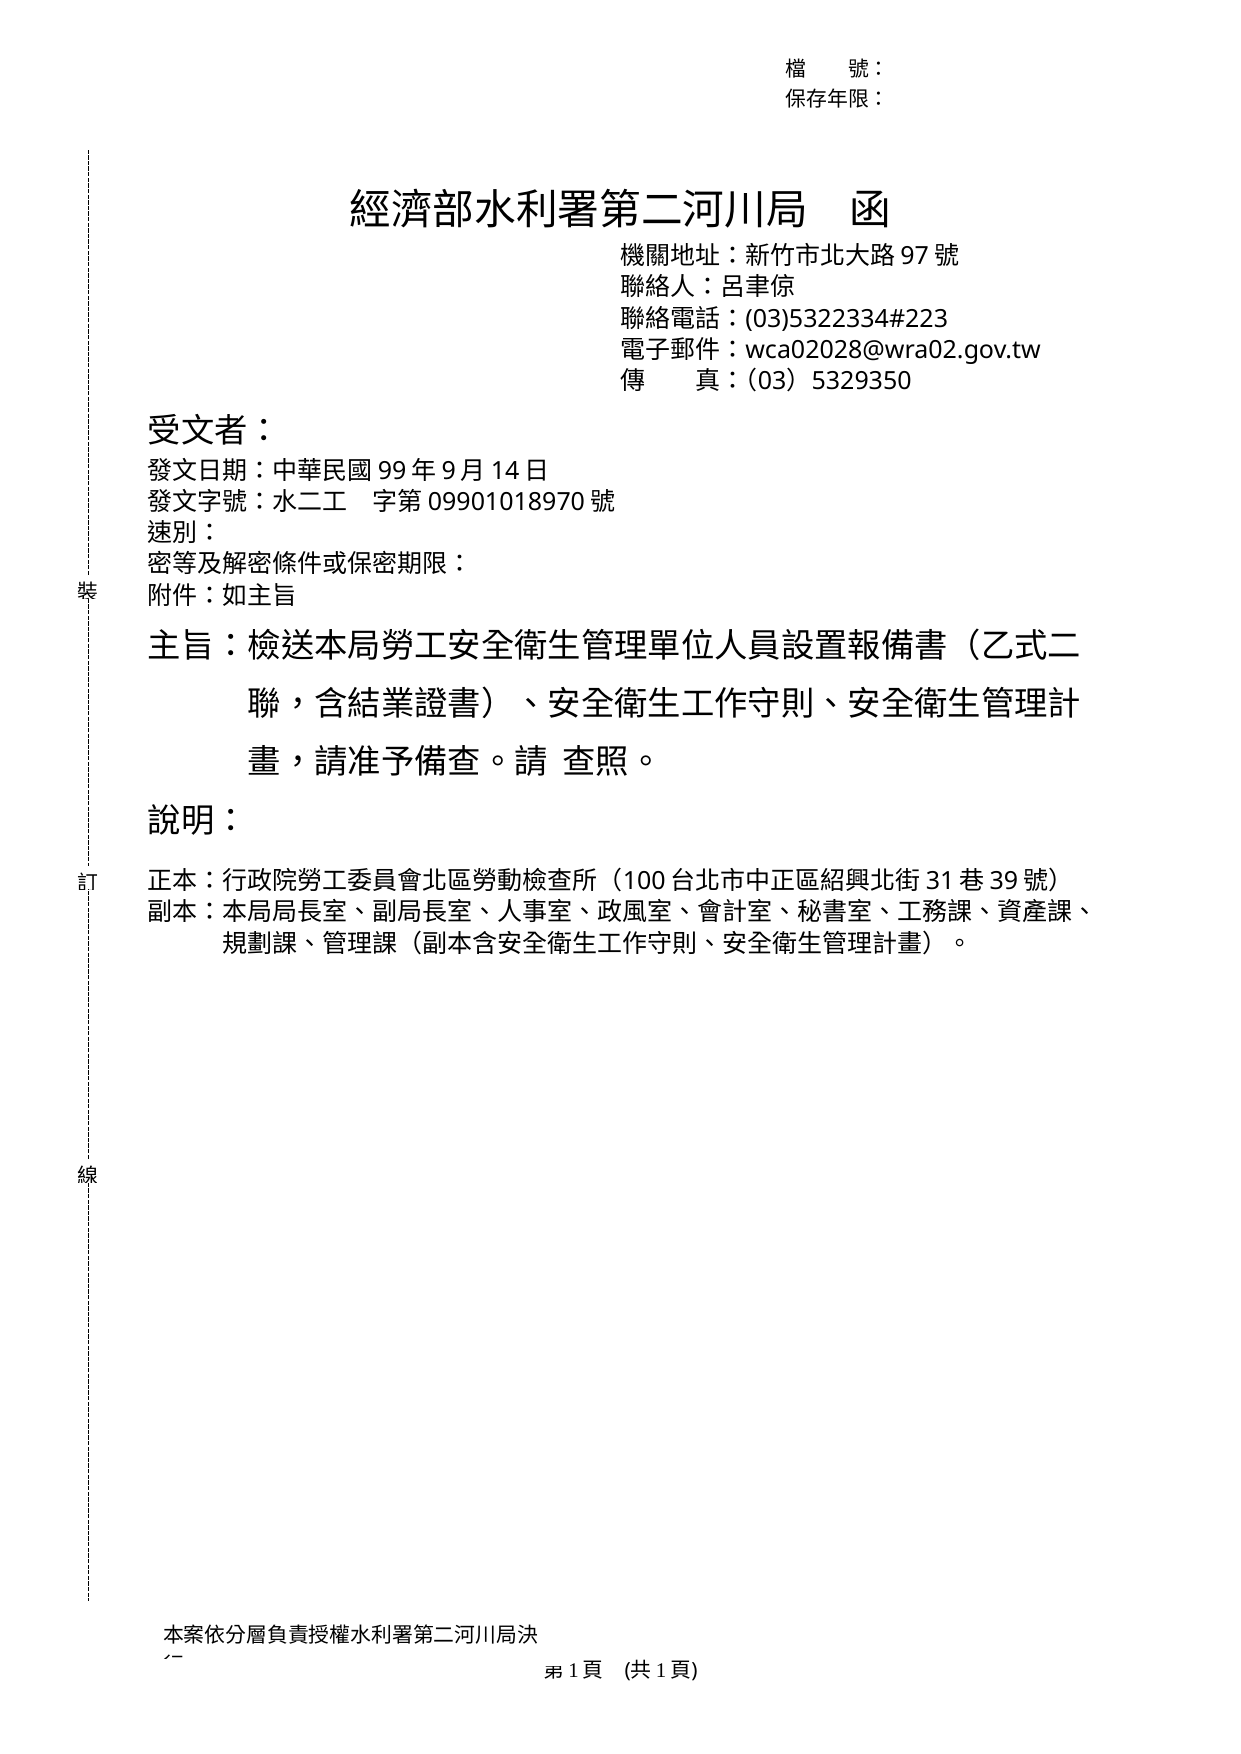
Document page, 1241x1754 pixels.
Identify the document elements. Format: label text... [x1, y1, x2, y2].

text 正本：行政院勞工委員會北區勞動檢查所（100台北市中正區紹興北街31巷39號） [148, 864, 1092, 896]
text 檔 號： [785, 52, 1076, 82]
text 機關地址：新竹市北大路97號 [620, 239, 1092, 271]
text 主旨：檢送本局勞工安全衛生管理單位人員設置報備書（乙式二聯，含結業證書）、安全衛生工作守則、安全衛生管理計畫，請准予備查。請 查照。 [148, 610, 1092, 785]
text 電子郵件：wca02028@wra02.gov.tw [620, 333, 1092, 364]
text [785, 112, 1076, 116]
text 密等及解密條件或保密期限： [148, 548, 1092, 579]
text 經濟部水利署第二河川局 函 [148, 164, 1092, 239]
text 本案依分層負責授權水利署第二河川局決行 [163, 1618, 549, 1659]
text 聯絡人：呂聿倞 [620, 271, 1092, 302]
text 副本：本局局長室、副局長室、人事室、政風室、會計室、秘書室、工務課、資產課、規劃課、管理課（副本含安全衛生工作守則、安全衛生管理計畫）。 [148, 896, 1092, 958]
text 受文者： [148, 396, 1092, 454]
text 聯絡電話：(03)5322334#223 [620, 302, 1092, 333]
text 速別： [148, 517, 1092, 548]
text 保存年限： [785, 82, 1076, 112]
text 傳 真：（03）5329350 [620, 364, 1092, 396]
text 發文日期：中華民國99年9月14日 [148, 454, 1092, 485]
text 發文字號：水二工 字第09901018970號 [148, 485, 1092, 517]
text 說明： [148, 785, 1092, 844]
text 附件：如主旨 [148, 579, 1092, 610]
